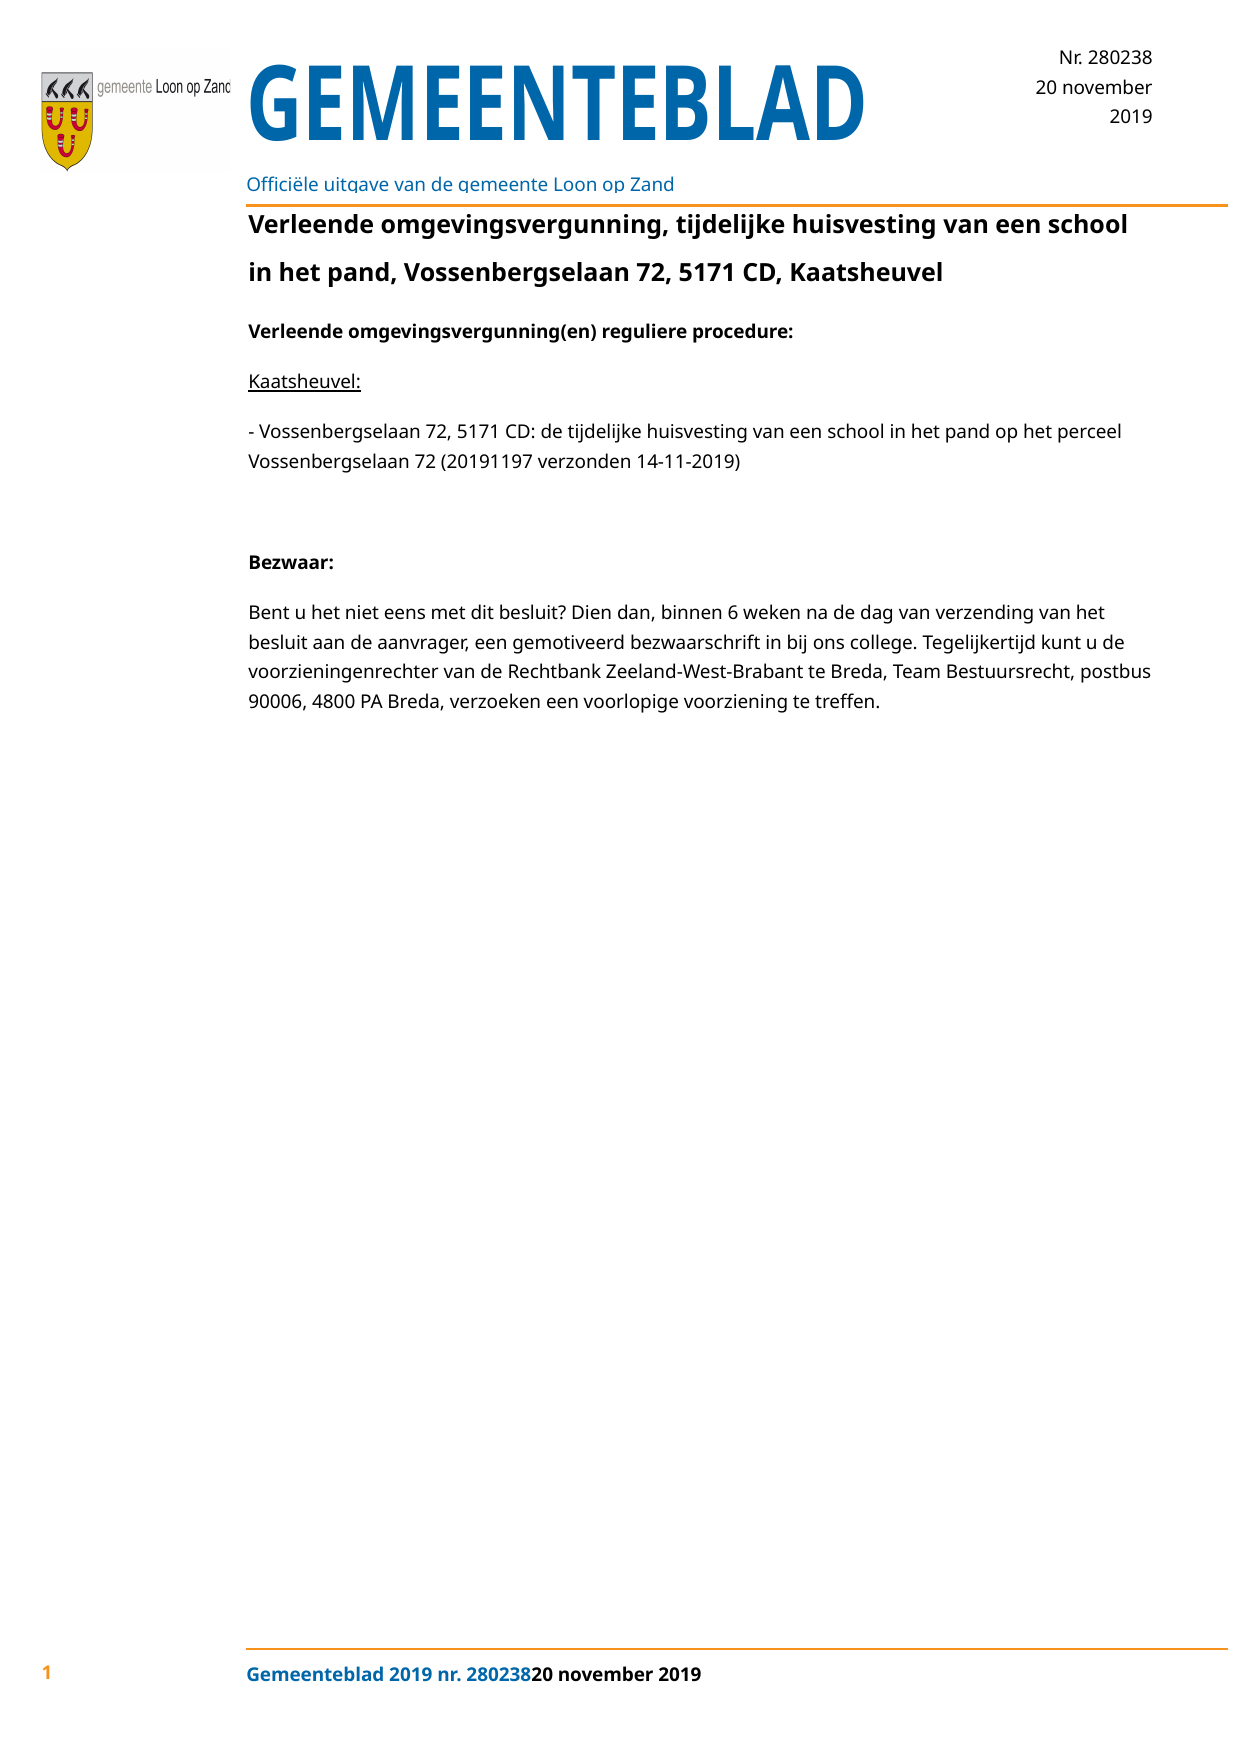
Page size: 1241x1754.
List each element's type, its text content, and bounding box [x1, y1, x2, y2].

text Bezwaar: [248, 549, 1152, 575]
text Verleende omgevingsvergunning(en) reguliere procedure: [248, 318, 1152, 344]
text - Vossenbergselaan 72, 5171 CD: de tijdelijke huisvesting van een school in het pand op het perceel Vossenbergselaan 72 (20191197 verzonden 14-11-2019) [248, 419, 1152, 474]
text Verleende omgevingsvergunning, tijdelijke huisvesting van een school in het pand, Vossenbergselaan 72, 5171 CD, Kaatsheuvel [248, 207, 1152, 288]
picture [41, 47, 231, 172]
text Kaatsheuvel: [248, 368, 1152, 394]
text Bent u het niet eens met dit besluit? Dien dan, binnen 6 weken na de dag van verzending van het besluit aan de aanvrager, een gemotiveerd bezwaarschrift in bij ons college. Tegelijkertijd kunt u de voorzieningenrechter van de Rechtbank Zeeland-West-Brabant te Breda, Team Bestuursrecht, postbus 90006, 4800 PA Breda, verzoeken een voorlopige voorziening te treffen. [248, 599, 1152, 714]
